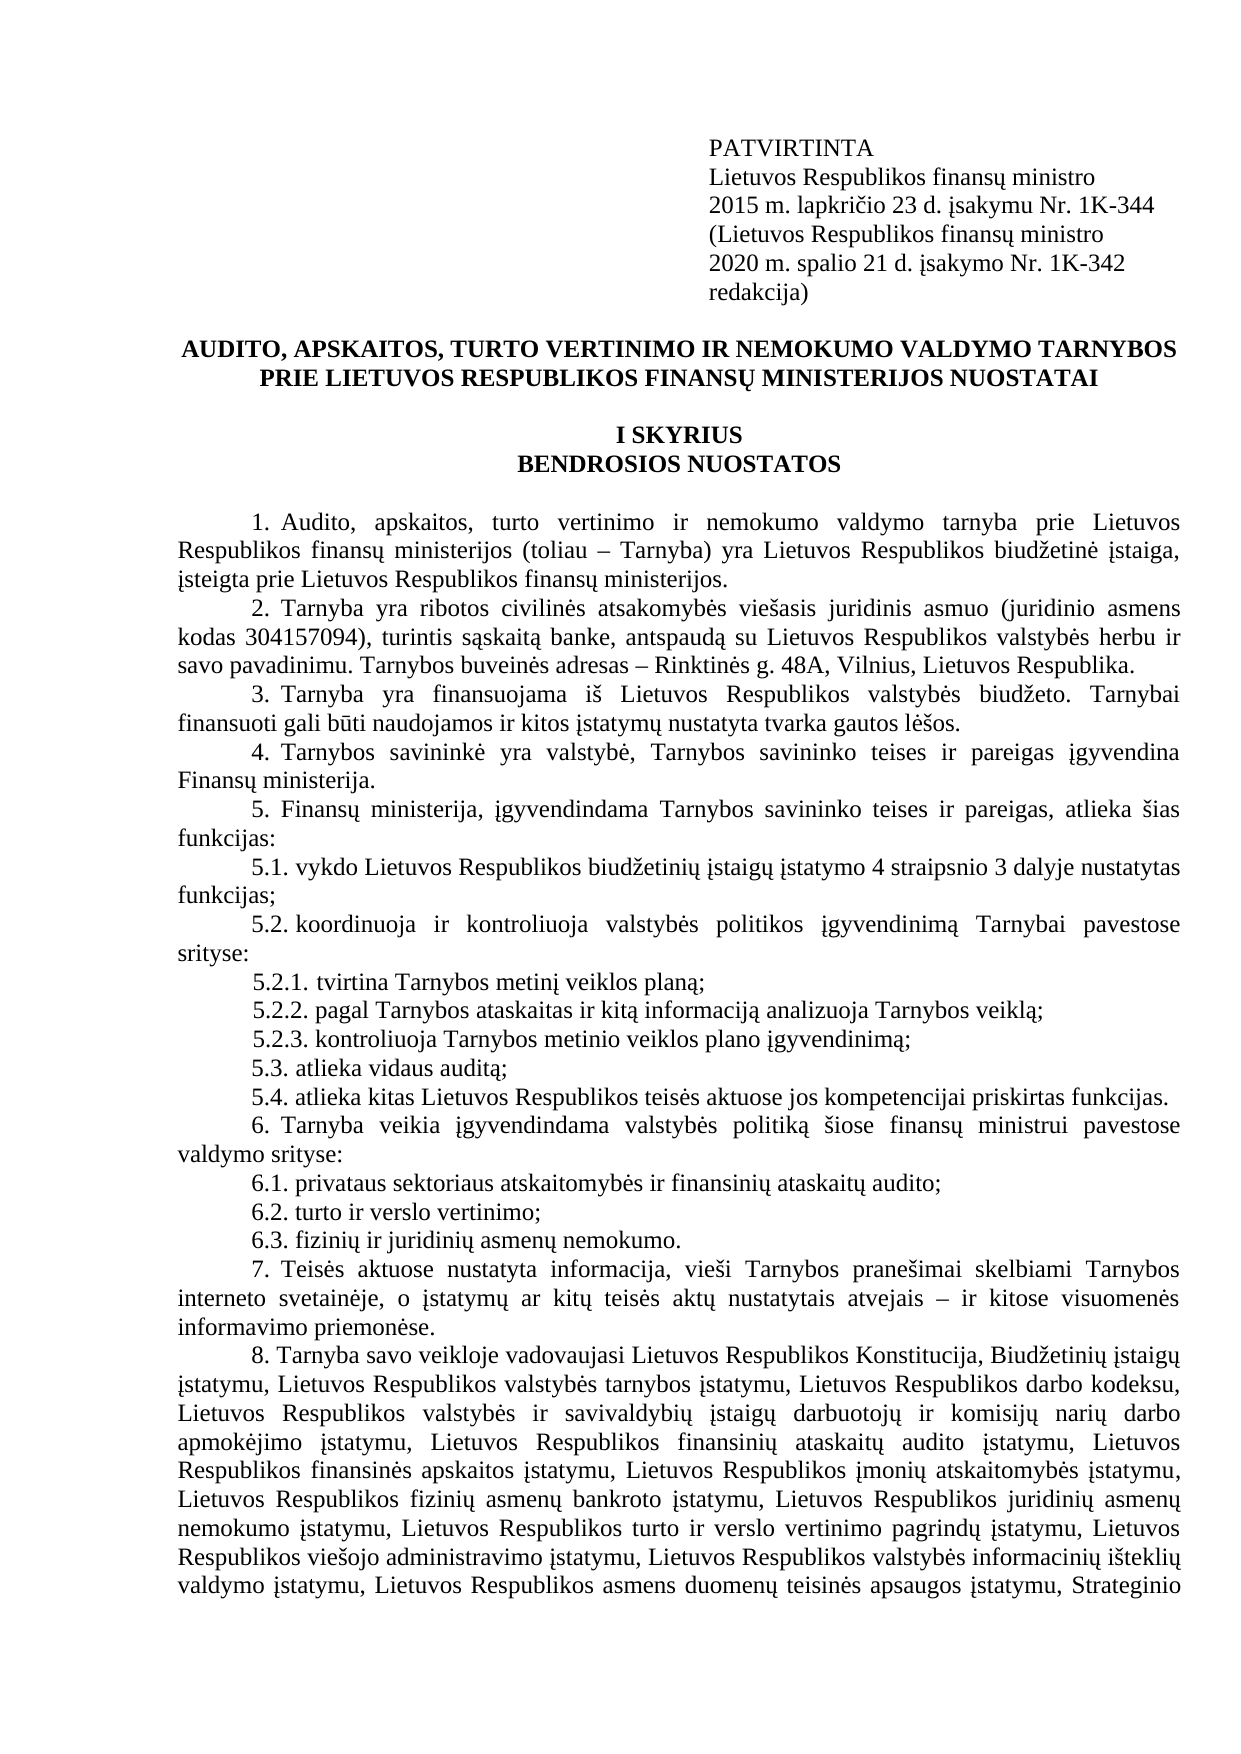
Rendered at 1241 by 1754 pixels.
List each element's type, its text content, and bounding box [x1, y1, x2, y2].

text 3. Tarnyba yra finansuojama iš Lietuvos Respublikos valstybės biudžeto. Tarnybai finansuoti gali būti naudojamos ir kitos įstatymų nustatyta tvarka gautos lėšos. [177, 679, 1181, 737]
text BENDROSIOS NUOSTATOS [177, 449, 1181, 478]
text 1. Audito, apskaitos, turto vertinimo ir nemokumo valdymo tarnyba prie Lietuvos Respublikos finansų ministerijos (toliau – Tarnyba) yra Lietuvos Respublikos biudžetinė įstaiga, įsteigta prie Lietuvos Respublikos finansų ministerijos. [177, 507, 1181, 593]
text 7. Teisės aktuose nustatyta informacija, vieši Tarnybos pranešimai skelbiami Tarnybos interneto svetainėje, o įstatymų ar kitų teisės aktų nustatytais atvejais – ir kitose visuomenės informavimo priemonėse. [177, 1254, 1181, 1340]
text Lietuvos Respublikos finansų ministro [709, 162, 1181, 190]
text 5.2.1. tvirtina Tarnybos metinį veiklos planą; [177, 967, 1181, 995]
text 6.3. fizinių ir juridinių asmenų nemokumo. [177, 1225, 1181, 1254]
text 5.2.3. kontroliuoja Tarnybos metinio veiklos plano įgyvendinimą; [252, 1024, 1181, 1053]
text 5.4. atlieka kitas Lietuvos Respublikos teisės aktuose jos kompetencijai priskirtas funkcijas. [251, 1082, 1181, 1110]
text (Lietuvos Respublikos finansų ministro [709, 219, 1181, 248]
text 8. Tarnyba savo veikloje vadovaujasi Lietuvos Respublikos Konstitucija, Biudžetinių įstaigų įstatymu, Lietuvos Respublikos valstybės tarnybos įstatymu, Lietuvos Respublikos darbo kodeksu, Lietuvos Respublikos valstybės ir savivaldybių įstaigų darbuotojų ir komisijų narių darbo apmokėjimo įstatymu, Lietuvos Respublikos finansinių ataskaitų audito įstatymu, Lietuvos Respublikos finansinės apskaitos įstatymu, Lietuvos Respublikos įmonių atskaitomybės įstatymu, Lietuvos Respublikos fizinių asmenų bankroto įstatymu, Lietuvos Respublikos juridinių asmenų nemokumo įstatymu, Lietuvos Respublikos turto ir verslo vertinimo pagrindų įstatymu, Lietuvos Respublikos viešojo administravimo įstatymu, Lietuvos Respublikos valstybės informacinių išteklių valdymo įstatymu, Lietuvos Respublikos asmens duomenų teisinės apsaugos įstatymu, Strateginio [177, 1340, 1181, 1599]
text 6.1. privataus sektoriaus atskaitomybės ir finansinių ataskaitų audito; [177, 1168, 1181, 1197]
text 2020 m. spalio 21 d. įsakymo Nr. 1K-342 redakcija) [709, 248, 1181, 305]
text I SKYRIUS [177, 420, 1181, 449]
text 5.2. koordinuoja ir kontroliuoja valstybės politikos įgyvendinimą Tarnybai pavestose srityse: [177, 909, 1181, 967]
text 5.2.2. pagal Tarnybos ataskaitas ir kitą informaciją analizuoja Tarnybos veiklą; [252, 995, 1181, 1024]
text 2015 m. lapkričio 23 d. įsakymu Nr. 1K-344 [709, 190, 1181, 219]
text 6. Tarnyba veikia įgyvendindama valstybės politiką šiose finansų ministrui pavestose valdymo srityse: [177, 1110, 1181, 1168]
text 2. Tarnyba yra ribotos civilinės atsakomybės viešasis juridinis asmuo (juridinio asmens kodas 304157094), turintis sąskaitą banke, antspaudą su Lietuvos Respublikos valstybės herbu ir savo pavadinimu. Tarnybos buveinės adresas – Rinktinės g. 48A, Vilnius, Lietuvos Respublika. [177, 593, 1181, 679]
text 5.1. vykdo Lietuvos Respublikos biudžetinių įstaigų įstatymo 4 straipsnio 3 dalyje nustatytas funkcijas; [177, 852, 1181, 909]
text PATVIRTINTA [709, 133, 1181, 162]
text 6.2. turto ir verslo vertinimo; [177, 1197, 1181, 1225]
text 4. Tarnybos savininkė yra valstybė, Tarnybos savininko teises ir pareigas įgyvendina Finansų ministerija. [177, 737, 1181, 794]
text 5.3. atlieka vidaus auditą; [177, 1053, 1181, 1082]
text AUDITO, APSKAITOS, TURTO VERTINIMO IR NEMOKUMO VALDYMO TARNYBOS PRIE LIETUVOS RESPUBLIKOS FINANSŲ MINISTERIJOS NUOSTATAI [177, 334, 1181, 392]
text 5. Finansų ministerija, įgyvendindama Tarnybos savininko teises ir pareigas, atlieka šias funkcijas: [177, 794, 1181, 852]
